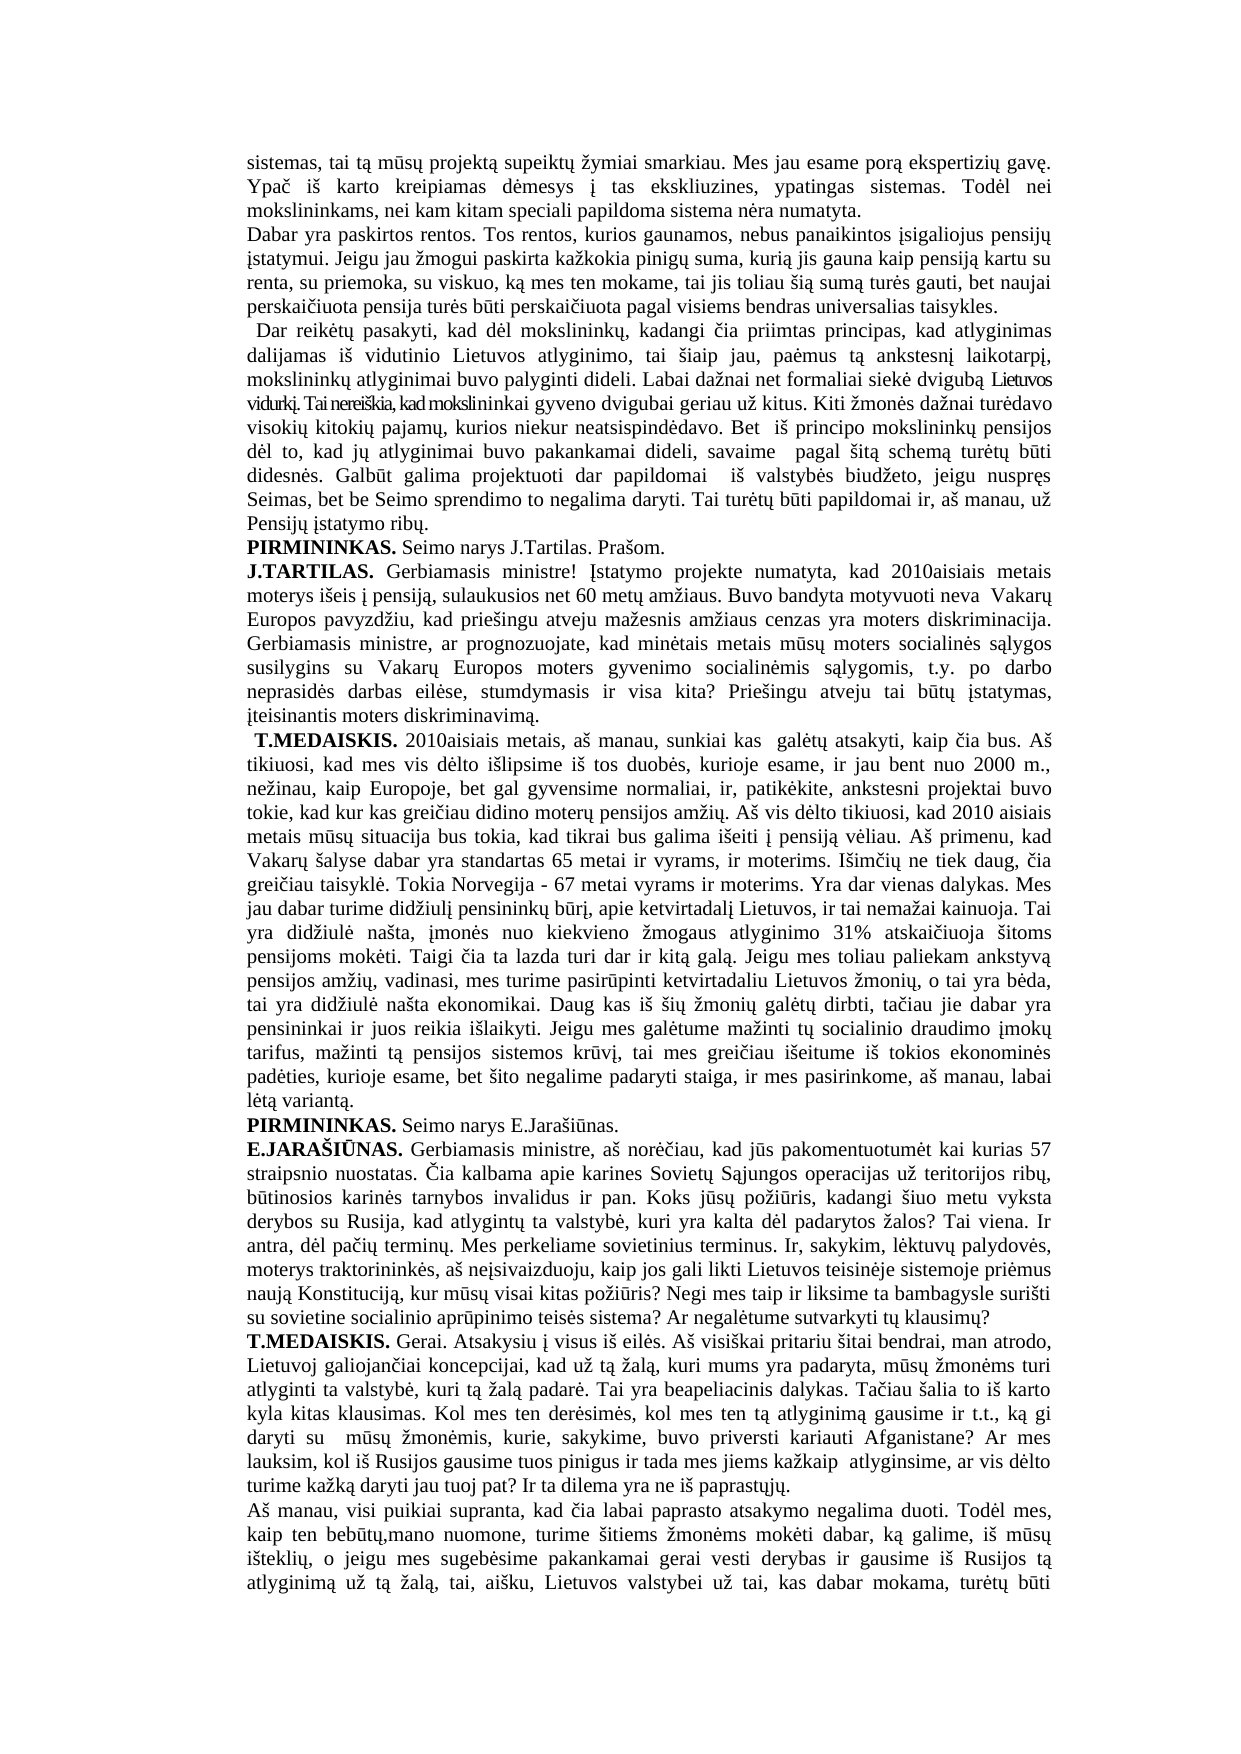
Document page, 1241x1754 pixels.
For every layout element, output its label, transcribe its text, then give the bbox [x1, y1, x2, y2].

text T.MEDAISKIS. Gerai. Atsakysiu į visus iš eilės. Aš visiškai pritariu šitai bendrai, man atrodo, Lietuvoj galiojančiai koncepcijai, kad už tą žalą, kuri mums yra padaryta, mūsų žmonėms turi atlyginti ta valstybė, kuri tą žalą padarė. Tai yra beapeliacinis dalykas. Tačiau šalia to iš karto kyla kitas klausimas. Kol mes ten derėsimės, kol mes ten tą atlyginimą gausime ir t.t., ką gi daryti su mūsų žmonėmis, kurie, sakykime, buvo priversti kariauti Afganistane? Ar mes lauksim, kol iš Rusijos gausime tuos pinigus ir tada mes jiems kažkaip atlyginsime, ar vis dėlto turime kažką daryti jau tuoj pat? Ir ta dilema yra ne iš paprastųjų. [247, 1329, 1053, 1497]
text E.JARAŠIŪNAS. Gerbiamasis ministre, aš norėčiau, kad jūs pakomentuotumėt kai kurias 57 straipsnio nuostatas. Čia kalbama apie karines Sovietų Sąjungos operacijas už teritorijos ribų, būtinosios karinės tarnybos invalidus ir pan. Koks jūsų požiūris, kadangi šiuo metu vyksta derybos su Rusija, kad atlygintų ta valstybė, kuri yra kalta dėl padarytos žalos? Tai viena. Ir antra, dėl pačių terminų. Mes perkeliame sovietinius terminus. Ir, sakykim, lėktuvų palydovės, moterys traktorininkės, aš neįsivaizduoju, kaip jos gali likti Lietuvos teisinėje sistemoje priėmus naują Konstituciją, kur mūsų visai kitas požiūris? Negi mes taip ir liksime ta bambagysle surišti su sovietine socialinio aprūpinimo teisės sistema? Ar negalėtume sutvarkyti tų klausimų? [247, 1137, 1053, 1329]
text PIRMININKAS. Seimo narys E.Jarašiūnas. [247, 1112, 1053, 1137]
text PIRMININKAS. Seimo narys J.Tartilas. Prašom. [247, 535, 1053, 559]
text Aš manau, visi puikiai supranta, kad čia labai paprasto atsakymo negalima duoti. Todėl mes, kaip ten bebūtų,mano nuomone, turime šitiems žmonėms mokėti dabar, ką galime, iš mūsų išteklių, o jeigu mes sugebėsime pakankamai gerai vesti derybas ir gausime iš Rusijos tą atlyginimą už tą žalą, tai, aišku, Lietuvos valstybei už tai, kas dabar mokama, turėtų būti [247, 1497, 1053, 1594]
text Dabar yra paskirtos rentos. Tos rentos, kurios gaunamos, nebus panaikintos įsigaliojus pensijų įstatymui. Jeigu jau žmogui paskirta kažkokia pinigų suma, kurią jis gauna kaip pensiją kartu su renta, su priemoka, su viskuo, ką mes ten mokame, tai jis toliau šią sumą turės gauti, bet naujai perskaičiuota pensija turės būti perskaičiuota pagal visiems bendras universalias taisykles. [247, 222, 1053, 318]
text J.TARTILAS. Gerbiamasis ministre! Įstatymo projekte numatyta, kad 2010aisiais metais moterys išeis į pensiją, sulaukusios net 60 metų amžiaus. Buvo bandyta motyvuoti neva Vakarų Europos pavyzdžiu, kad priešingu atveju mažesnis amžiaus cenzas yra moters diskriminacija. Gerbiamasis ministre, ar prognozuojate, kad minėtais metais mūsų moters socialinės sąlygos susilygins su Vakarų Europos moters gyvenimo socialinėmis sąlygomis, t.y. po darbo neprasidės darbas eilėse, stumdymasis ir visa kita? Priešingu atveju tai būtų įstatymas, įteisinantis moters diskriminavimą. [247, 559, 1053, 727]
text T.MEDAISKIS. 2010aisiais metais, aš manau, sunkiai kas galėtų atsakyti, kaip čia bus. Aš tikiuosi, kad mes vis dėlto išlipsime iš tos duobės, kurioje esame, ir jau bent nuo 2000 m., nežinau, kaip Europoje, bet gal gyvensime normaliai, ir, patikėkite, ankstesni projektai buvo tokie, kad kur kas greičiau didino moterų pensijos amžių. Aš vis dėlto tikiuosi, kad 2010 aisiais metais mūsų situacija bus tokia, kad tikrai bus galima išeiti į pensiją vėliau. Aš primenu, kad Vakarų šalyse dabar yra standartas 65 metai ir vyrams, ir moterims. Išimčių ne tiek daug, čia greičiau taisyklė. Tokia Norvegija - 67 metai vyrams ir moterims. Yra dar vienas dalykas. Mes jau dabar turime didžiulį pensininkų būrį, apie ketvirtadalį Lietuvos, ir tai nemažai kainuoja. Tai yra didžiulė našta, įmonės nuo kiekvieno žmogaus atlyginimo 31% atskaičiuoja šitoms pensijoms mokėti. Taigi čia ta lazda turi dar ir kitą galą. Jeigu mes toliau paliekam ankstyvą pensijos amžių, vadinasi, mes turime pasirūpinti ketvirtadaliu Lietuvos žmonių, o tai yra bėda, tai yra didžiulė našta ekonomikai. Daug kas iš šių žmonių galėtų dirbti, tačiau jie dabar yra pensininkai ir juos reikia išlaikyti. Jeigu mes galėtume mažinti tų socialinio draudimo įmokų tarifus, mažinti tą pensijos sistemos krūvį, tai mes greičiau išeitume iš tokios ekonominės padėties, kurioje esame, bet šito negalime padaryti staiga, ir mes pasirinkome, aš manau, labai lėtą variantą. [247, 727, 1053, 1112]
text Dar reikėtų pasakyti, kad dėl mokslininkų, kadangi čia priimtas principas, kad atlyginimas dalijamas iš vidutinio Lietuvos atlyginimo, tai šiaip jau, paėmus tą ankstesnį laikotarpį, mokslininkų atlyginimai buvo palyginti dideli. Labai dažnai net formaliai siekė dvigubą Lietuvos vidurkį. Tai nereiškia, kad mokslininkai gyveno dvigubai geriau už kitus. Kiti žmonės dažnai turėdavo visokių kitokių pajamų, kurios niekur neatsispindėdavo. Bet iš principo mokslininkų pensijos dėl to, kad jų atlyginimai buvo pakankamai dideli, savaime pagal šitą schemą turėtų būti didesnės. Galbūt galima projektuoti dar papildomai iš valstybės biudžeto, jeigu nuspręs Seimas, bet be Seimo sprendimo to negalima daryti. Tai turėtų būti papildomai ir, aš manau, už Pensijų įstatymo ribų. [247, 318, 1053, 535]
text sistemas, tai tą mūsų projektą supeiktų žymiai smarkiau. Mes jau esame porą ekspertizių gavę. Ypač iš karto kreipiamas dėmesys į tas ekskliuzines, ypatingas sistemas. Todėl nei mokslininkams, nei kam kitam speciali papildoma sistema nėra numatyta. [247, 150, 1053, 222]
